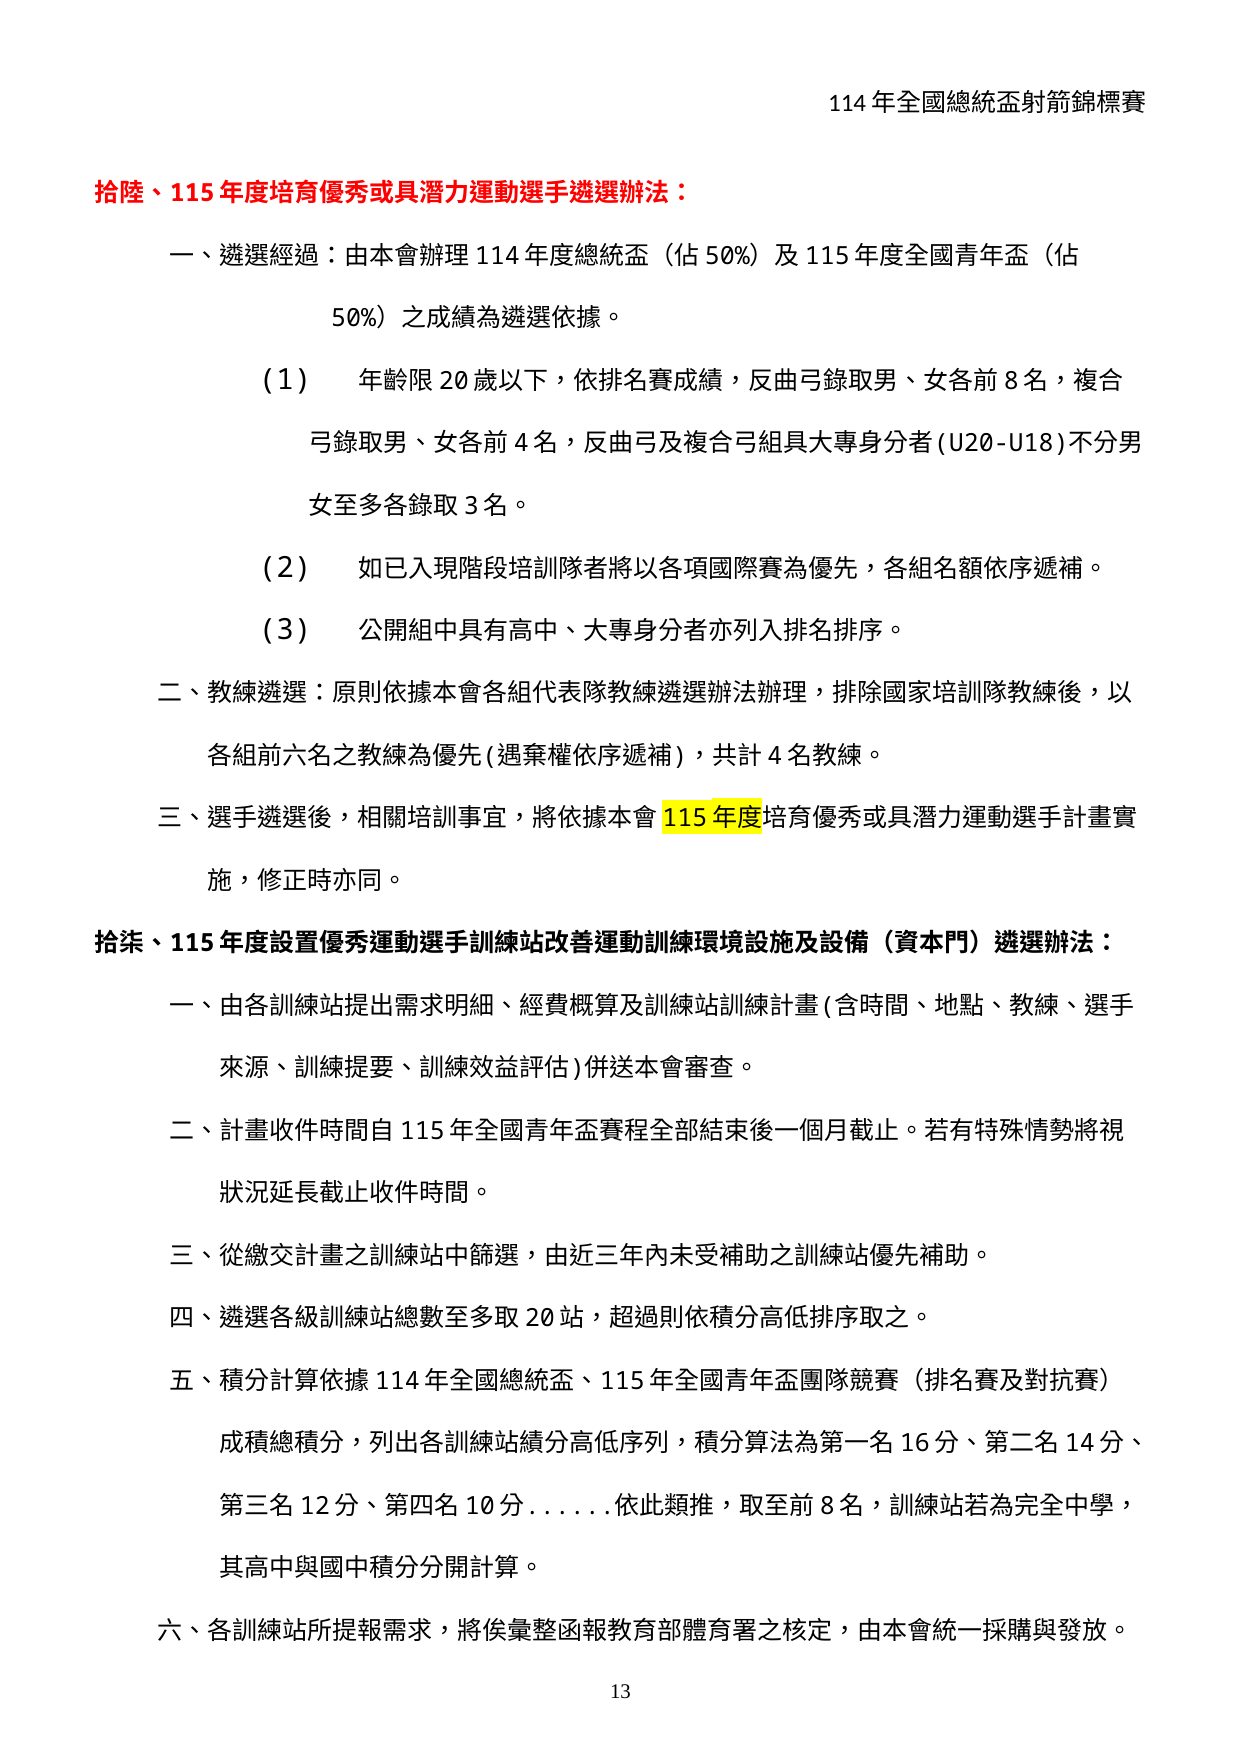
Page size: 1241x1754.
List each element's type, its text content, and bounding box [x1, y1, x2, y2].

list 如已入現階段培訓隊者將以各項國際賽為優先，各組名額依序遞補。 [258, 524, 1146, 587]
text 五、積分計算依據114年全國總統盃、115年全國青年盃團隊競賽（排名賽及對抗賽）成積總積分，列出各訓練站績分高低序列，積分算法為第一名16分、第二名14分、第三名12分、第四名10分......依此類推，取至前8名，訓練站若為完全中學，其高中與國中積分分開計算。 [169, 1337, 1146, 1587]
list 公開組中具有高中、大專身分者亦列入排名排序。 [258, 587, 1146, 649]
text 六、各訓練站所提報需求，將俟彙整函報教育部體育署之核定，由本會統一採購與發放。 [157, 1587, 1146, 1649]
text 四、遴選各級訓練站總數至多取20站，超過則依積分高低排序取之。 [94, 1274, 1146, 1337]
list 年齡限20歲以下，依排名賽成績，反曲弓錄取男、女各前8名，複合弓錄取男、女各前4名，反曲弓及複合弓組具大專身分者(U20-U18)不分男女至多各錄取3名。 [258, 337, 1146, 524]
text 二、計畫收件時間自115年全國青年盃賽程全部結束後一個月截止。若有特殊情勢將視狀況延長截止收件時間。 [169, 1087, 1146, 1212]
text 二、教練遴選：原則依據本會各組代表隊教練遴選辦法辦理，排除國家培訓隊教練後，以各組前六名之教練為優先(遇棄權依序遞補)，共計4名教練。 [157, 649, 1146, 774]
text 拾柒、115年度設置優秀運動選手訓練站改善運動訓練環境設施及設備（資本門）遴選辦法： [94, 899, 1146, 962]
text 拾陸、115年度培育優秀或具潛力運動選手遴選辦法： [94, 149, 1146, 212]
text 一、由各訓練站提出需求明細、經費概算及訓練站訓練計畫(含時間、地點、教練、選手來源、訓練提要、訓練效益評估)併送本會審查。 [169, 962, 1146, 1087]
text 一、遴選經過：由本會辦理114年度總統盃（佔50%）及115年度全國青年盃（佔50%）之成績為遴選依據。 [94, 212, 1146, 337]
text 三、從繳交計畫之訓練站中篩選，由近三年內未受補助之訓練站優先補助。 [94, 1212, 1146, 1274]
text 三、選手遴選後，相關培訓事宜，將依據本會115年度培育優秀或具潛力運動選手計畫實施，修正時亦同。 [157, 774, 1146, 899]
